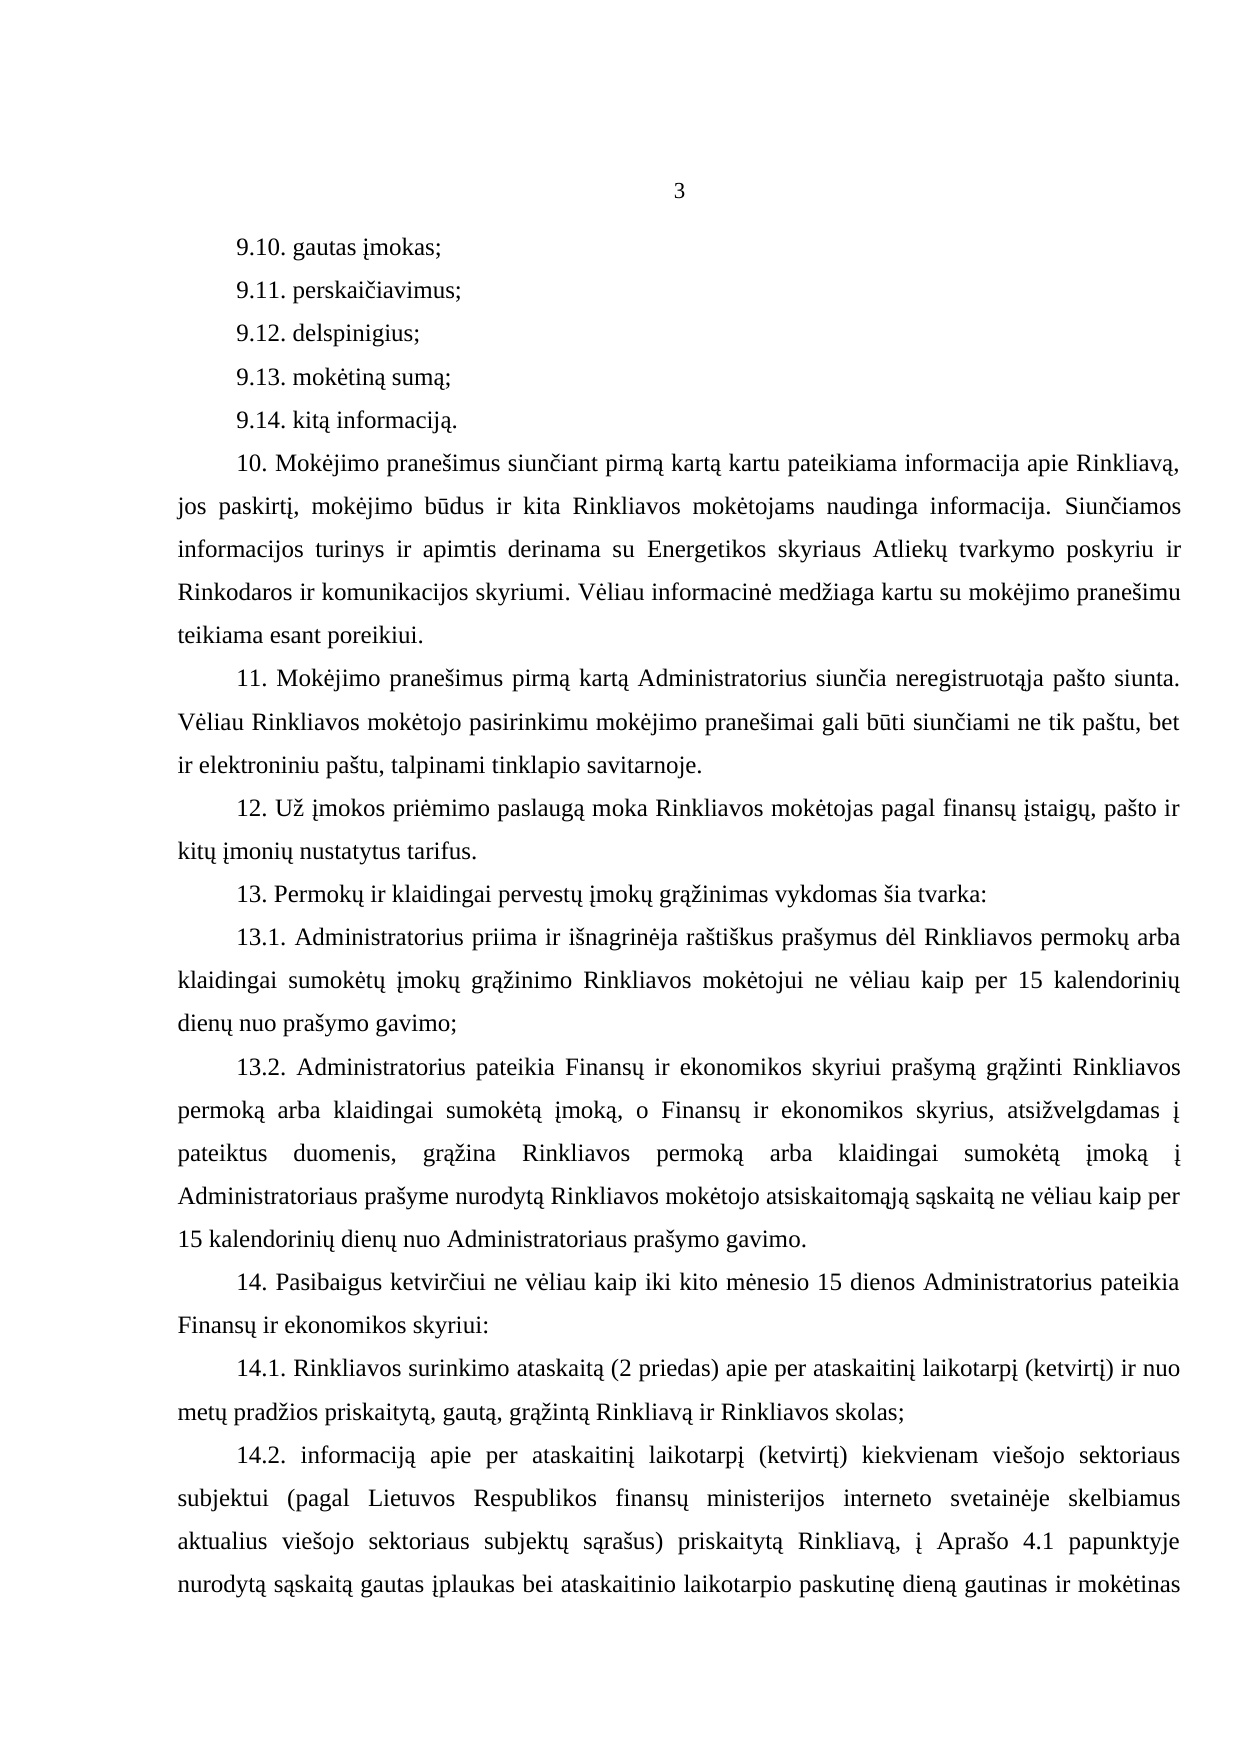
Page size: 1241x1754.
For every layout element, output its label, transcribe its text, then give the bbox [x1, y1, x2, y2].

text 13. Permokų ir klaidingai pervestų įmokų grąžinimas vykdomas šia tvarka: [177, 879, 1181, 908]
text 9.11. perskaičiavimus; [177, 275, 1181, 304]
text 13.1. Administratorius priima ir išnagrinėja raštiškus prašymus dėl Rinkliavos permokų arba klaidingai sumokėtų įmokų grąžinimo Rinkliavos mokėtojui ne vėliau kaip per 15 kalendorinių dienų nuo prašymo gavimo; [177, 922, 1181, 1037]
text 9.12. delspinigius; [177, 318, 1181, 347]
text 14.2. informaciją apie per ataskaitinį laikotarpį (ketvirtį) kiekvienam viešojo sektoriaus subjektui (pagal Lietuvos Respublikos finansų ministerijos interneto svetainėje skelbiamus aktualius viešojo sektoriaus subjektų sąrašus) priskaitytą Rinkliavą, į Aprašo 4.1 papunktyje nurodytą sąskaitą gautas įplaukas bei ataskaitinio laikotarpio paskutinę dieną gautinas ir mokėtinas [177, 1440, 1181, 1598]
text 10. Mokėjimo pranešimus siunčiant pirmą kartą kartu pateikiama informacija apie Rinkliavą, jos paskirtį, mokėjimo būdus ir kita Rinkliavos mokėtojams naudinga informacija. Siunčiamos informacijos turinys ir apimtis derinama su Energetikos skyriaus Atliekų tvarkymo poskyriu ir Rinkodaros ir komunikacijos skyriumi. Vėliau informacinė medžiaga kartu su mokėjimo pranešimu teikiama esant poreikiui. [177, 448, 1181, 649]
text 9.14. kitą informaciją. [177, 405, 1181, 433]
text 14.1. Rinkliavos surinkimo ataskaitą (2 priedas) apie per ataskaitinį laikotarpį (ketvirtį) ir nuo metų pradžios priskaitytą, gautą, grąžintą Rinkliavą ir Rinkliavos skolas; [177, 1353, 1181, 1425]
text 11. Mokėjimo pranešimus pirmą kartą Administratorius siunčia neregistruotąja pašto siunta. Vėliau Rinkliavos mokėtojo pasirinkimu mokėjimo pranešimai gali būti siunčiami ne tik paštu, bet ir elektroniniu paštu, talpinami tinklapio savitarnoje. [177, 663, 1181, 778]
text 9.10. gautas įmokas; [177, 232, 1181, 261]
text 12. Už įmokos priėmimo paslaugą moka Rinkliavos mokėtojas pagal finansų įstaigų, pašto ir kitų įmonių nustatytus tarifus. [177, 793, 1181, 865]
text 14. Pasibaigus ketvirčiui ne vėliau kaip iki kito mėnesio 15 dienos Administratorius pateikia Finansų ir ekonomikos skyriui: [177, 1267, 1181, 1339]
text 9.13. mokėtiną sumą; [177, 362, 1181, 390]
text 13.2. Administratorius pateikia Finansų ir ekonomikos skyriui prašymą grąžinti Rinkliavos permoką arba klaidingai sumokėtą įmoką, o Finansų ir ekonomikos skyrius, atsižvelgdamas į pateiktus duomenis, grąžina Rinkliavos permoką arba klaidingai sumokėtą įmoką į Administratoriaus prašyme nurodytą Rinkliavos mokėtojo atsiskaitomąją sąskaitą ne vėliau kaip per 15 kalendorinių dienų nuo Administratoriaus prašymo gavimo. [177, 1052, 1181, 1253]
